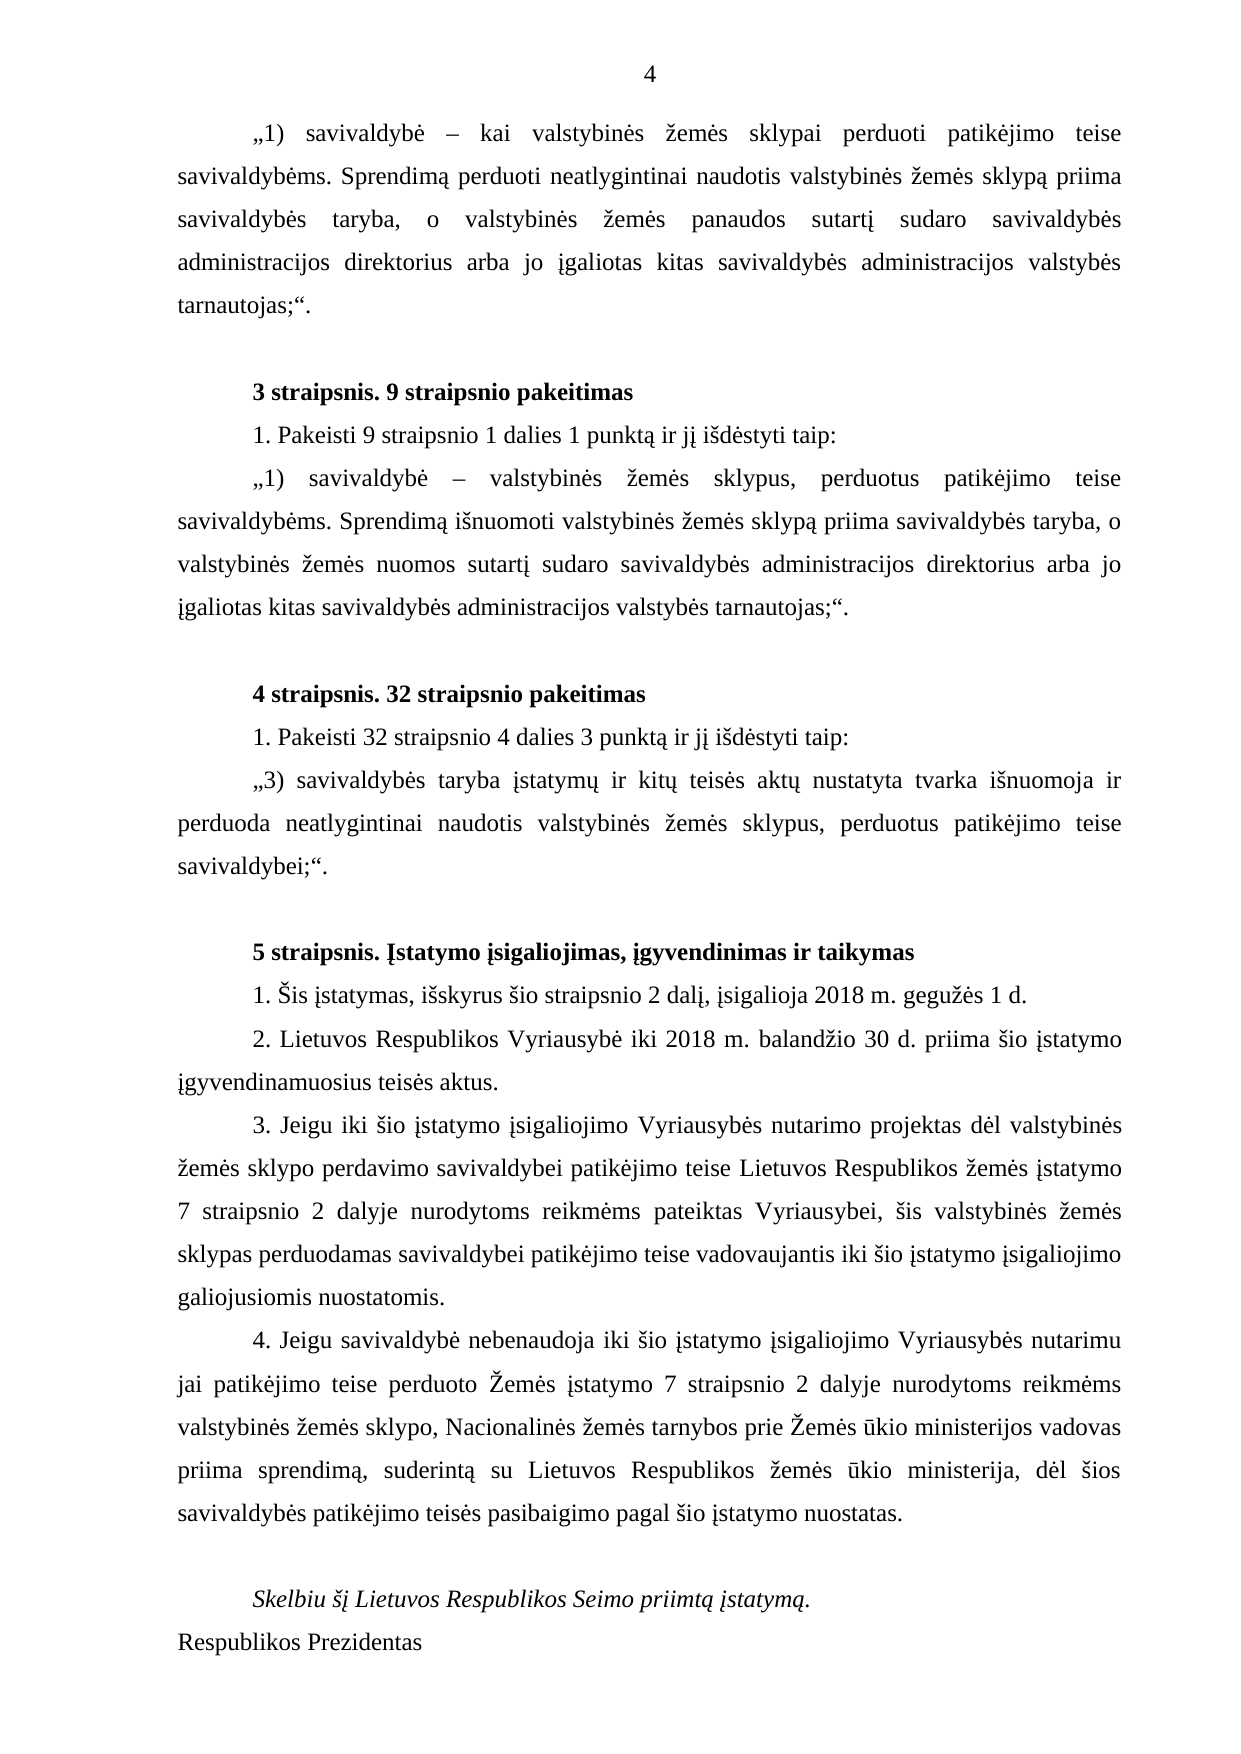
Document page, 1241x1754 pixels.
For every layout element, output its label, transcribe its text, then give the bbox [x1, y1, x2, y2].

text 2. Lietuvos Respublikos Vyriausybė iki 2018 m. balandžio 30 d. priima šio įstatymo įgyvendinamuosius teisės aktus. [177, 1024, 1122, 1096]
text „3) savivaldybės taryba įstatymų ir kitų teisės aktų nustatyta tvarka išnuomoja ir perduoda neatlygintinai naudotis valstybinės žemės sklypus, perduotus patikėjimo teise savivaldybei;“. [177, 765, 1122, 880]
text 1. Šis įstatymas, išskyrus šio straipsnio 2 dalį, įsigalioja 2018 m. gegužės 1 d. [177, 981, 1122, 1009]
text 5 straipsnis. Įstatymo įsigaliojimas, įgyvendinimas ir taikymas [177, 937, 1122, 966]
text 4. Jeigu savivaldybė nebenaudoja iki šio įstatymo įsigaliojimo Vyriausybės nutarimu jai patikėjimo teise perduoto Žemės įstatymo 7 straipsnio 2 dalyje nurodytoms reikmėms valstybinės žemės sklypo, Nacionalinės žemės tarnybos prie Žemės ūkio ministerijos vadovas priima sprendimą, suderintą su Lietuvos Respublikos žemės ūkio ministerija, dėl šios savivaldybės patikėjimo teisės pasibaigimo pagal šio įstatymo nuostatas. [177, 1326, 1122, 1527]
text „1) savivaldybė – kai valstybinės žemės sklypai perduoti patikėjimo teise savivaldybėms. Sprendimą perduoti neatlygintinai naudotis valstybinės žemės sklypą priima savivaldybės taryba, o valstybinės žemės panaudos sutartį sudaro savivaldybės administracijos direktorius arba jo įgaliotas kitas savivaldybės administracijos valstybės tarnautojas;“. [177, 118, 1122, 319]
text 3 straipsnis. 9 straipsnio pakeitimas [177, 377, 1122, 406]
text Skelbiu šį Lietuvos Respublikos Seimo priimtą įstatymą. [177, 1584, 1122, 1613]
text Respublikos Prezidentas [177, 1627, 1122, 1656]
text 4 straipsnis. 32 straipsnio pakeitimas [177, 679, 1122, 707]
text 3. Jeigu iki šio įstatymo įsigaliojimo Vyriausybės nutarimo projektas dėl valstybinės žemės sklypo perdavimo savivaldybei patikėjimo teise Lietuvos Respublikos žemės įstatymo 7 straipsnio 2 dalyje nurodytoms reikmėms pateiktas Vyriausybei, šis valstybinės žemės sklypas perduodamas savivaldybei patikėjimo teise vadovaujantis iki šio įstatymo įsigaliojimo galiojusiomis nuostatomis. [177, 1110, 1122, 1311]
text „1) savivaldybė – valstybinės žemės sklypus, perduotus patikėjimo teise savivaldybėms. Sprendimą išnuomoti valstybinės žemės sklypą priima savivaldybės taryba, o valstybinės žemės nuomos sutartį sudaro savivaldybės administracijos direktorius arba jo įgaliotas kitas savivaldybės administracijos valstybės tarnautojas;“. [177, 463, 1122, 621]
text 1. Pakeisti 9 straipsnio 1 dalies 1 punktą ir jį išdėstyti taip: [177, 420, 1122, 449]
text 1. Pakeisti 32 straipsnio 4 dalies 3 punktą ir jį išdėstyti taip: [177, 722, 1122, 751]
